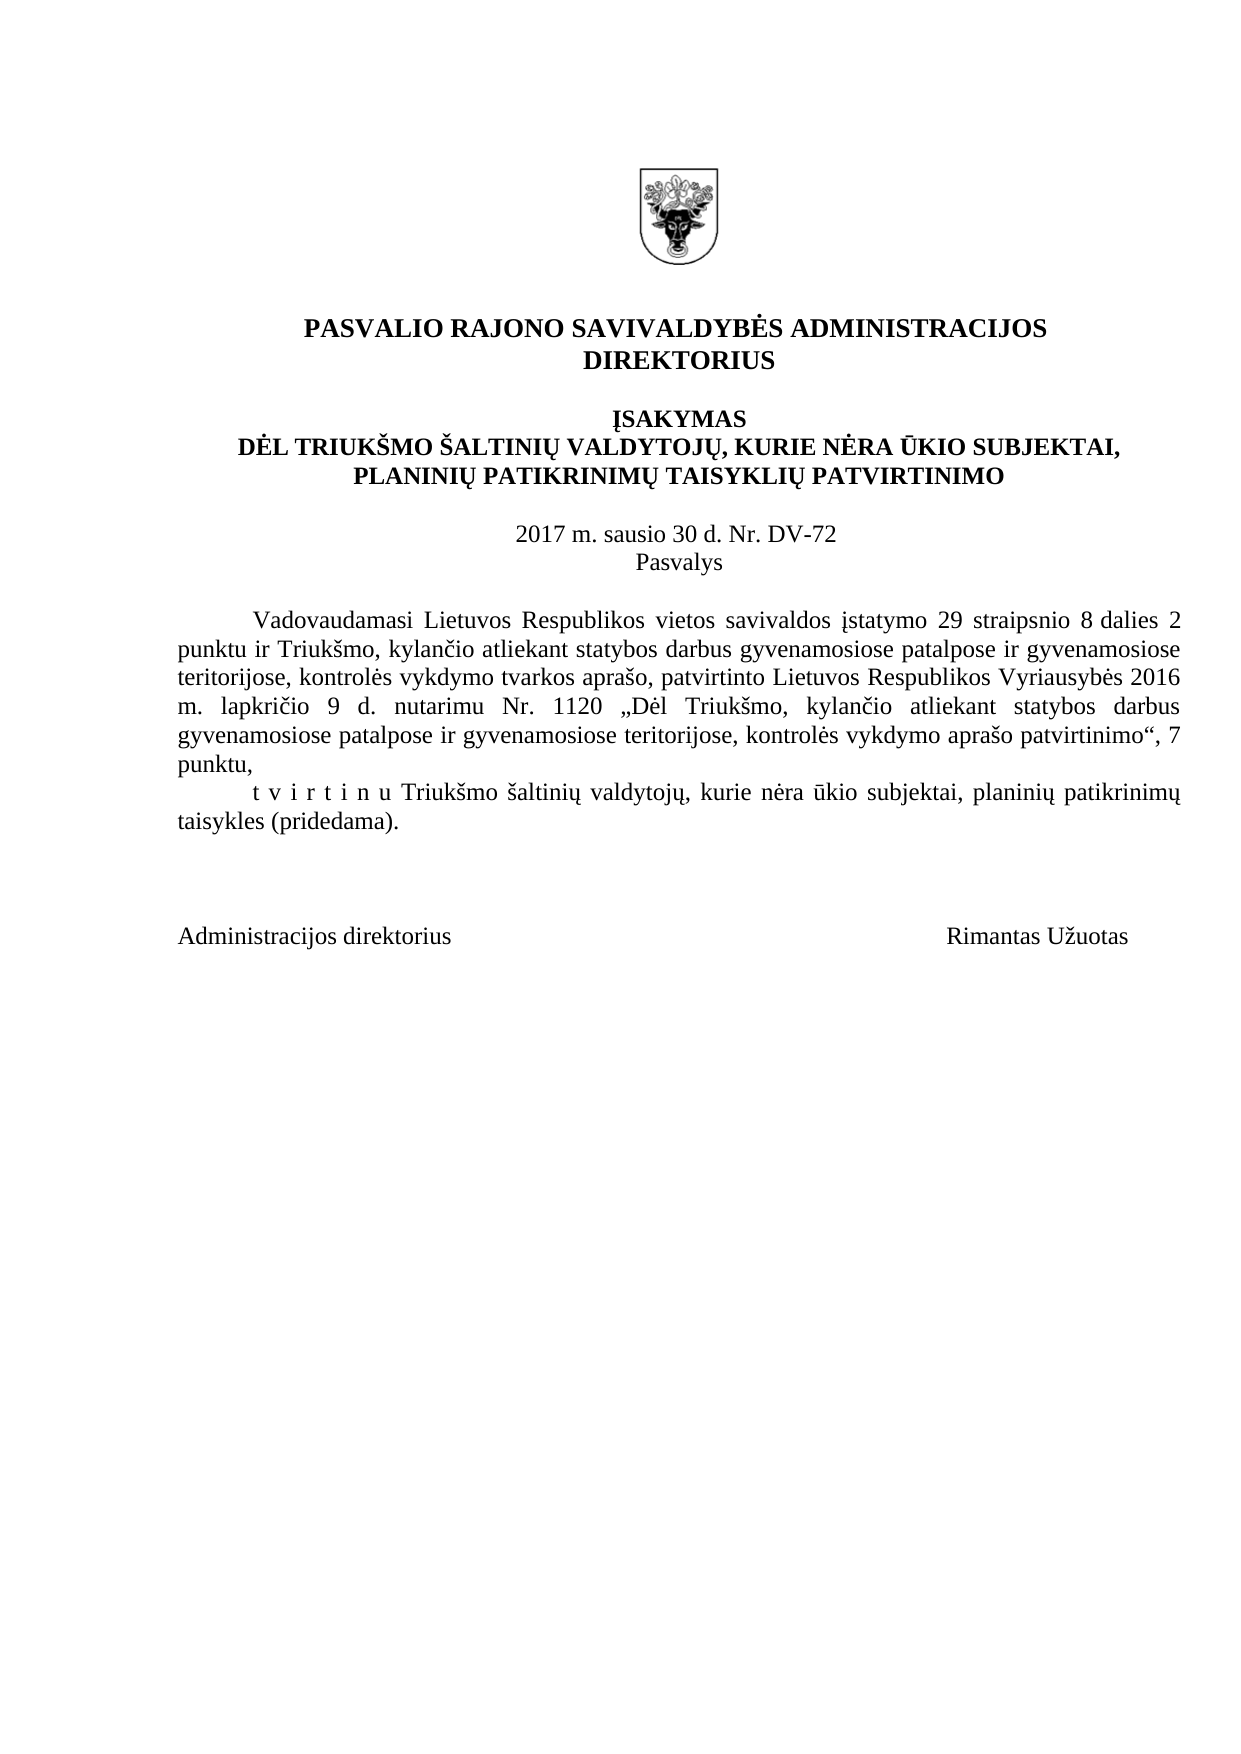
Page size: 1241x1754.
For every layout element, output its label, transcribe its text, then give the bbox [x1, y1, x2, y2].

text Vadovaudamasi Lietuvos Respublikos vietos savivaldos įstatymo 29 straipsnio 8 dalies 2 punktu ir Triukšmo, kylančio atliekant statybos darbus gyvenamosiose patalpose ir gyvenamosiose teritorijose, kontrolės vykdymo tvarkos aprašo, patvirtinto Lietuvos Respublikos Vyriausybės 2016 m. lapkričio 9 d. nutarimu Nr. 1120 „Dėl Triukšmo, kylančio atliekant statybos darbus gyvenamosiose patalpose ir gyvenamosiose teritorijose, kontrolės vykdymo aprašo patvirtinimo“, 7 punktu, [177, 605, 1181, 777]
text Pasvalys [177, 547, 1181, 576]
text Pasvalio rajono savivaldybės administracijos [177, 313, 1181, 344]
text 2017 m. sausio 30 d. Nr. DV-72 [177, 519, 1181, 547]
text Įsakymas [177, 404, 1181, 432]
text DĖL TRIUKŠMO ŠALTINIŲ VALDYTOJŲ, KURIE NĖRA ŪKIO SUBJEKTAI, PLANINIŲ PATIKRINIMŲ TAISYKLių patVirtinimo [177, 432, 1181, 490]
text Administracijos direktorius Rimantas Užuotas [177, 921, 1181, 950]
text direktorius [177, 344, 1181, 375]
text t v i r t i n u Triukšmo šaltinių valdytojų, kurie nėra ūkio subjektai, planinių patikrinimų taisykles (pridedama). [177, 777, 1181, 835]
